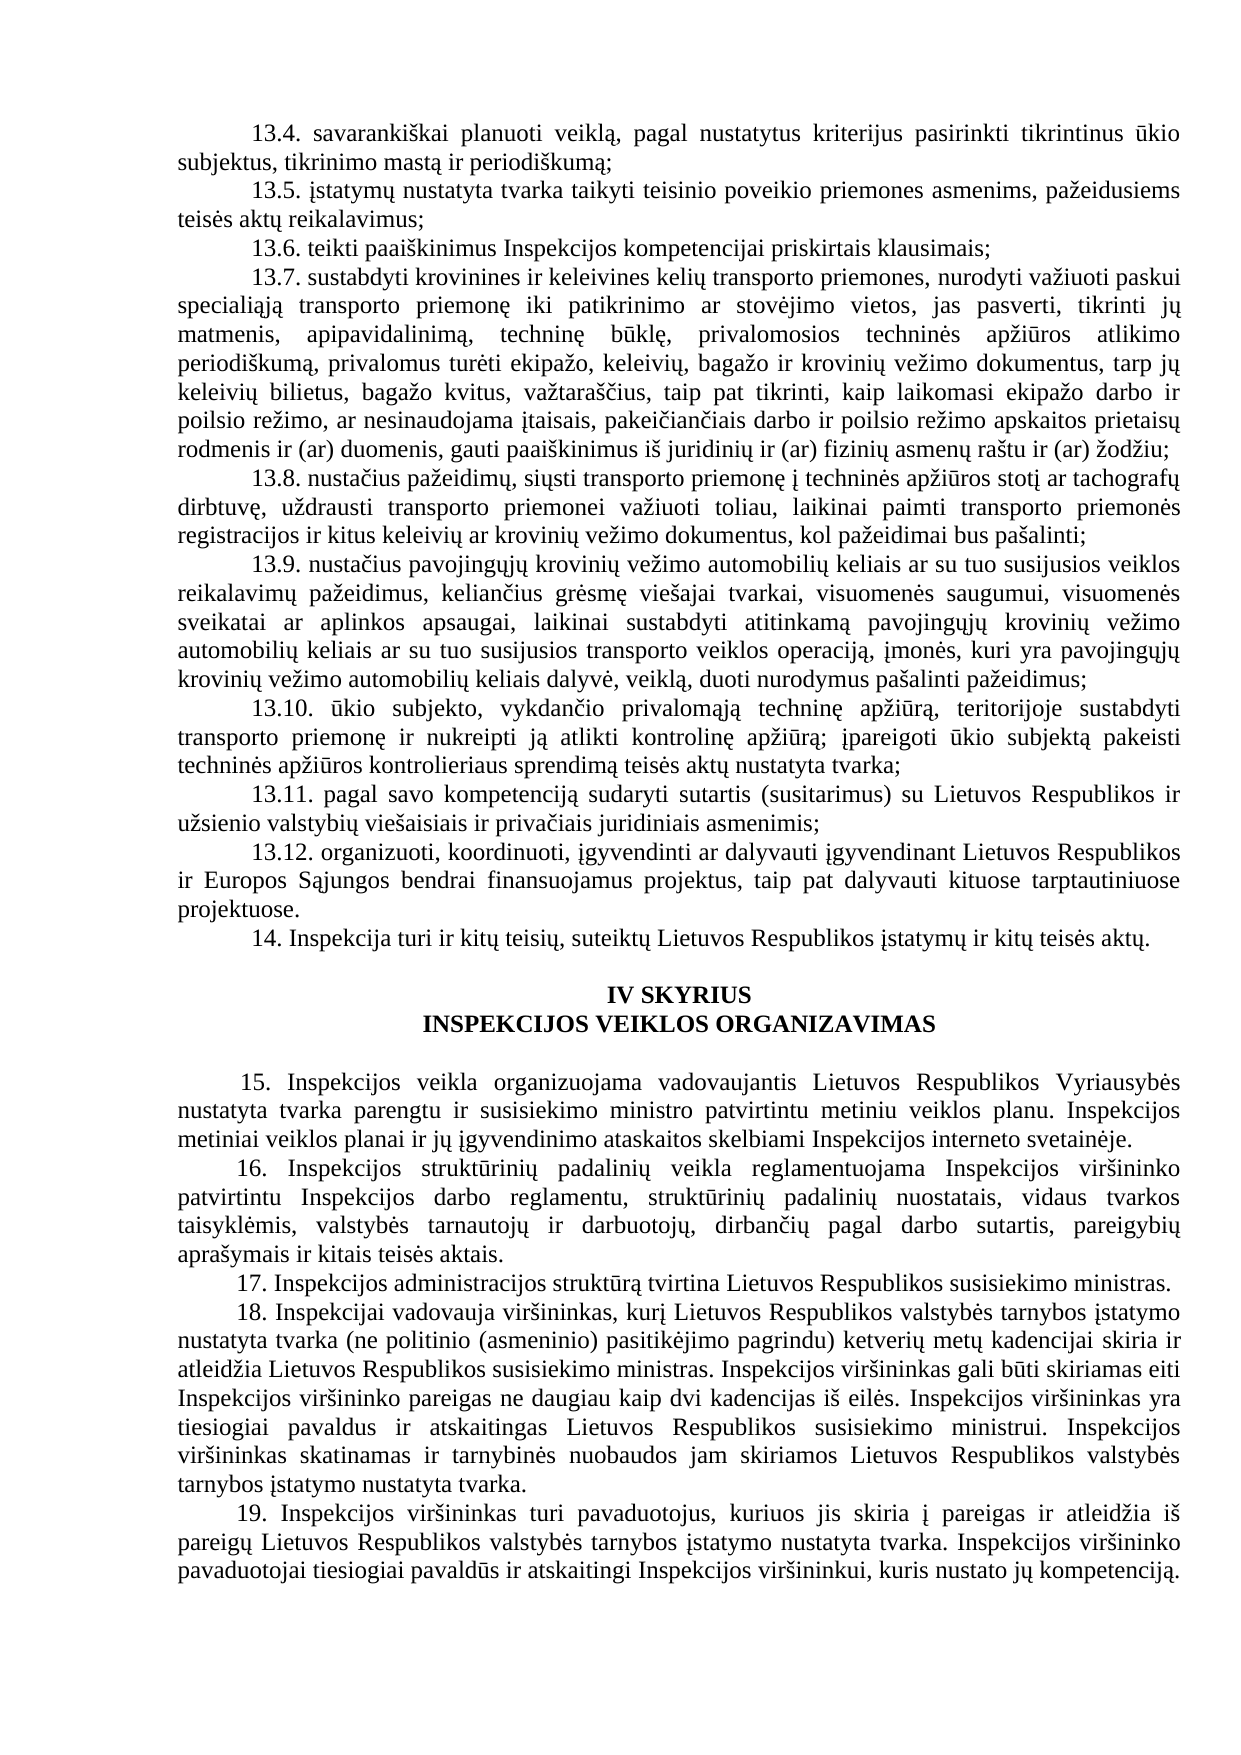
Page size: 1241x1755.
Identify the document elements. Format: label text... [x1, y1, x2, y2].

text 13.4. savarankiškai planuoti veiklą, pagal nustatytus kriterijus pasirinkti tikrintinus ūkio subjektus, tikrinimo mastą ir periodiškumą; [177, 118, 1181, 176]
text 14. Inspekcija turi ir kitų teisių, suteiktų Lietuvos Respublikos įstatymų ir kitų teisės aktų. [177, 923, 1181, 952]
text 13.8. nustačius pažeidimų, siųsti transporto priemonę į techninės apžiūros stotį ar tachografų dirbtuvę, uždrausti transporto priemonei važiuoti toliau, laikinai paimti transporto priemonės registracijos ir kitus keleivių ar krovinių vežimo dokumentus, kol pažeidimai bus pašalinti; [177, 463, 1181, 549]
text 13.7. sustabdyti krovinines ir keleivines kelių transporto priemones, nurodyti važiuoti paskui specialiąją transporto priemonę iki patikrinimo ar stovėjimo vietos, jas pasverti, tikrinti jų matmenis, apipavidalinimą, techninę būklę, privalomosios techninės apžiūros atlikimo periodiškumą, privalomus turėti ekipažo, keleivių, bagažo ir krovinių vežimo dokumentus, tarp jų keleivių bilietus, bagažo kvitus, važtaraščius, taip pat tikrinti, kaip laikomasi ekipažo darbo ir poilsio režimo, ar nesinaudojama įtaisais, pakeičiančiais darbo ir poilsio režimo apskaitos prietaisų rodmenis ir (ar) duomenis, gauti paaiškinimus iš juridinių ir (ar) fizinių asmenų raštu ir (ar) žodžiu; [177, 262, 1181, 463]
text 15. Inspekcijos veikla organizuojama vadovaujantis Lietuvos Respublikos Vyriausybės nustatyta tvarka parengtu ir susisiekimo ministro patvirtintu metiniu veiklos planu. Inspekcijos metiniai veiklos planai ir jų įgyvendinimo ataskaitos skelbiami Inspekcijos interneto svetainėje. [177, 1067, 1181, 1153]
text INSPEKCIJOS VEIKLOS ORGANIZAVIMAS [177, 1009, 1181, 1038]
text 13.10. ūkio subjekto, vykdančio privalomąją techninę apžiūrą, teritorijoje sustabdyti transporto priemonę ir nukreipti ją atlikti kontrolinę apžiūrą; įpareigoti ūkio subjektą pakeisti techninės apžiūros kontrolieriaus sprendimą teisės aktų nustatyta tvarka; [177, 693, 1181, 779]
text 13.9. nustačius pavojingųjų krovinių vežimo automobilių keliais ar su tuo susijusios veiklos reikalavimų pažeidimus, keliančius grėsmę viešajai tvarkai, visuomenės saugumui, visuomenės sveikatai ar aplinkos apsaugai, laikinai sustabdyti atitinkamą pavojingųjų krovinių vežimo automobilių keliais ar su tuo susijusios transporto veiklos operaciją, įmonės, kuri yra pavojingųjų krovinių vežimo automobilių keliais dalyvė, veiklą, duoti nurodymus pašalinti pažeidimus; [177, 549, 1181, 693]
text 16. Inspekcijos struktūrinių padalinių veikla reglamentuojama Inspekcijos viršininko patvirtintu Inspekcijos darbo reglamentu, struktūrinių padalinių nuostatais, vidaus tvarkos taisyklėmis, valstybės tarnautojų ir darbuotojų, dirbančių pagal darbo sutartis, pareigybių aprašymais ir kitais teisės aktais. [177, 1153, 1181, 1268]
text 13.12. organizuoti, koordinuoti, įgyvendinti ar dalyvauti įgyvendinant Lietuvos Respublikos ir Europos Sąjungos bendrai finansuojamus projektus, taip pat dalyvauti kituose tarptautiniuose projektuose. [177, 837, 1181, 923]
text 13.11. pagal savo kompetenciją sudaryti sutartis (susitarimus) su Lietuvos Respublikos ir užsienio valstybių viešaisiais ir privačiais juridiniais asmenimis; [177, 779, 1181, 837]
text 13.6. teikti paaiškinimus Inspekcijos kompetencijai priskirtais klausimais; [177, 233, 1181, 262]
text 18. Inspekcijai vadovauja viršininkas, kurį Lietuvos Respublikos valstybės tarnybos įstatymo nustatyta tvarka (ne politinio (asmeninio) pasitikėjimo pagrindu) ketverių metų kadencijai skiria ir atleidžia Lietuvos Respublikos susisiekimo ministras. Inspekcijos viršininkas gali būti skiriamas eiti Inspekcijos viršininko pareigas ne daugiau kaip dvi kadencijas iš eilės. Inspekcijos viršininkas yra tiesiogiai pavaldus ir atskaitingas Lietuvos Respublikos susisiekimo ministrui. Inspekcijos viršininkas skatinamas ir tarnybinės nuobaudos jam skiriamos Lietuvos Respublikos valstybės tarnybos įstatymo nustatyta tvarka. [177, 1297, 1181, 1498]
text IV SKYRIUS [177, 981, 1181, 1009]
text 13.5. įstatymų nustatyta tvarka taikyti teisinio poveikio priemones asmenims, pažeidusiems teisės aktų reikalavimus; [177, 176, 1181, 233]
text 17. Inspekcijos administracijos struktūrą tvirtina Lietuvos Respublikos susisiekimo ministras. [177, 1268, 1181, 1297]
text 19. Inspekcijos viršininkas turi pavaduotojus, kuriuos jis skiria į pareigas ir atleidžia iš pareigų Lietuvos Respublikos valstybės tarnybos įstatymo nustatyta tvarka. Inspekcijos viršininko pavaduotojai tiesiogiai pavaldūs ir atskaitingi Inspekcijos viršininkui, kuris nustato jų kompetenciją. [177, 1498, 1181, 1584]
